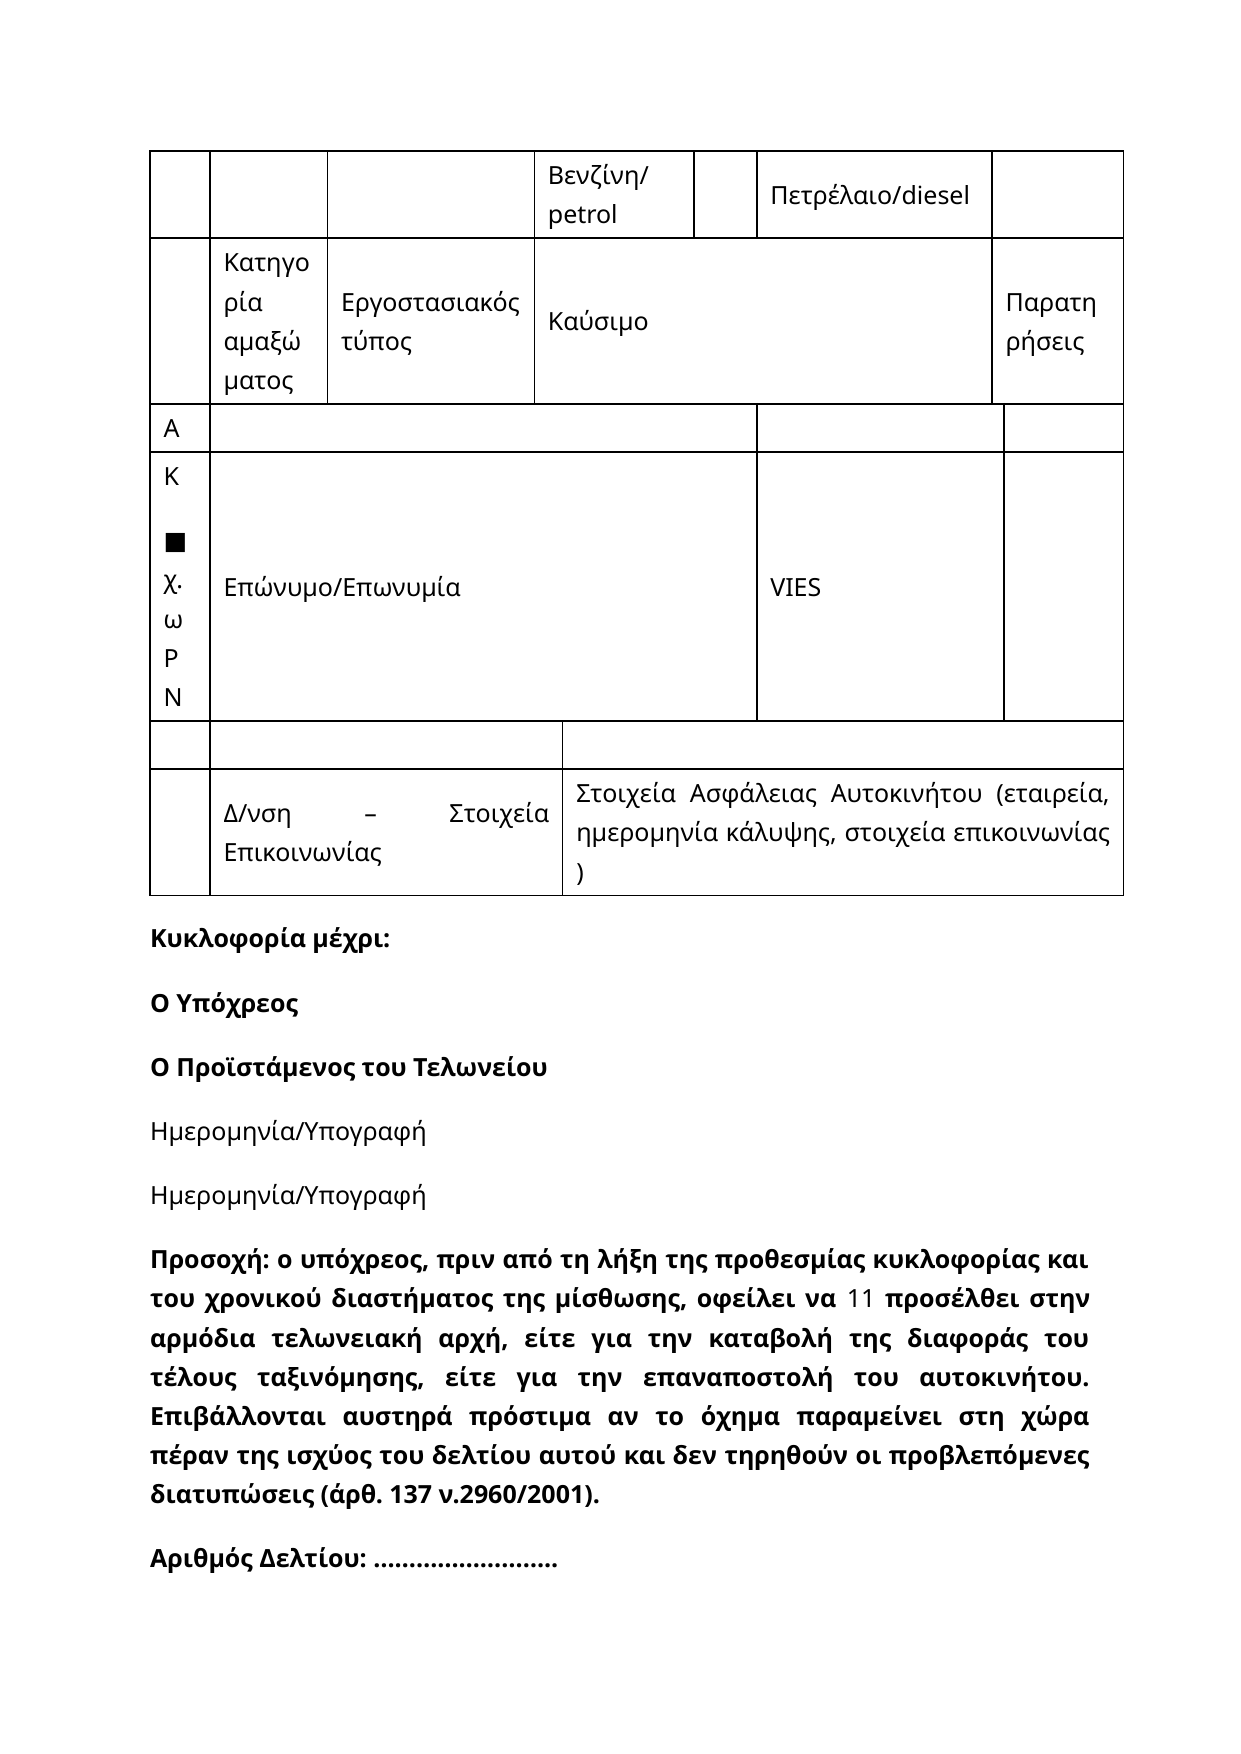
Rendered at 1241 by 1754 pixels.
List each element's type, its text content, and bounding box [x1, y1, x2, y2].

table_cell [151, 770, 209, 894]
table_cell [211, 722, 562, 768]
table_cell [151, 239, 209, 403]
table_cell Βενζίνη/petrol [535, 152, 693, 237]
table_cell VIES [758, 453, 1003, 720]
table_cell Κ ■χ.ω Ρ Ν [151, 453, 209, 720]
text Προσοχή: ο υπόχρεος, πριν από τη λήξη της προθεσμίας κυκλοφορίας και του χρονικού διαστήματος της μίσθωσης, οφείλει να 11 προσέλθει στην αρμόδια τελωνειακή αρχή, είτε για την καταβολή της διαφοράς του τέλους ταξινόμησης, είτε για την επαναποστολή του αυτοκινήτου. Επιβάλλονται αυστηρά πρόστιμα αν το όχημα παραμείνει στη χώρα πέραν της ισχύος του δελτίου αυτού και δεν τηρηθούν οι προβλεπόμενες διατυπώσεις (άρθ. 137 ν.2960/2001). [150, 1242, 1090, 1511]
table_cell [1005, 405, 1123, 451]
text Ο Προϊστάμενος του Τελωνείου [150, 1049, 1090, 1083]
text Ημερομηνία/Υπογραφή [150, 1178, 1090, 1212]
table_cell Κατηγορία αμαξώματος [211, 239, 327, 403]
table_cell Καύσιμο [535, 239, 991, 403]
text Κυκλοφορία μέχρι: [150, 921, 1090, 955]
table_cell [563, 722, 1123, 768]
table_cell Στοιχεία Ασφάλειας Αυτοκινήτου (εταιρεία, ημερομηνία κάλυψης, στοιχεία επικοινωνίας ) [563, 770, 1123, 894]
table_cell [328, 152, 534, 237]
text Ο Υπόχρεος [150, 985, 1090, 1019]
table_cell [1005, 453, 1123, 720]
table_cell [758, 405, 1003, 451]
table_cell [151, 722, 209, 768]
table_cell [151, 152, 209, 237]
table_cell [993, 152, 1123, 237]
text Ημερομηνία/Υπογραφή [150, 1114, 1090, 1148]
table_cell Επώνυμο/Επωνυμία [211, 453, 756, 720]
text Αριθμός Δελτίου: …………………….. [150, 1541, 1090, 1575]
table_cell Δ/νση – Στοιχεία Επικοινωνίας [211, 770, 562, 894]
table_cell Α [151, 405, 209, 451]
table_cell Παρατηρήσεις [993, 239, 1123, 403]
table_cell [211, 152, 327, 237]
table_cell Πετρέλαιο/diesel [758, 152, 991, 237]
table_cell [211, 405, 756, 451]
table_cell Εργοστασιακός τύπος [328, 239, 534, 403]
table_cell [695, 152, 756, 237]
